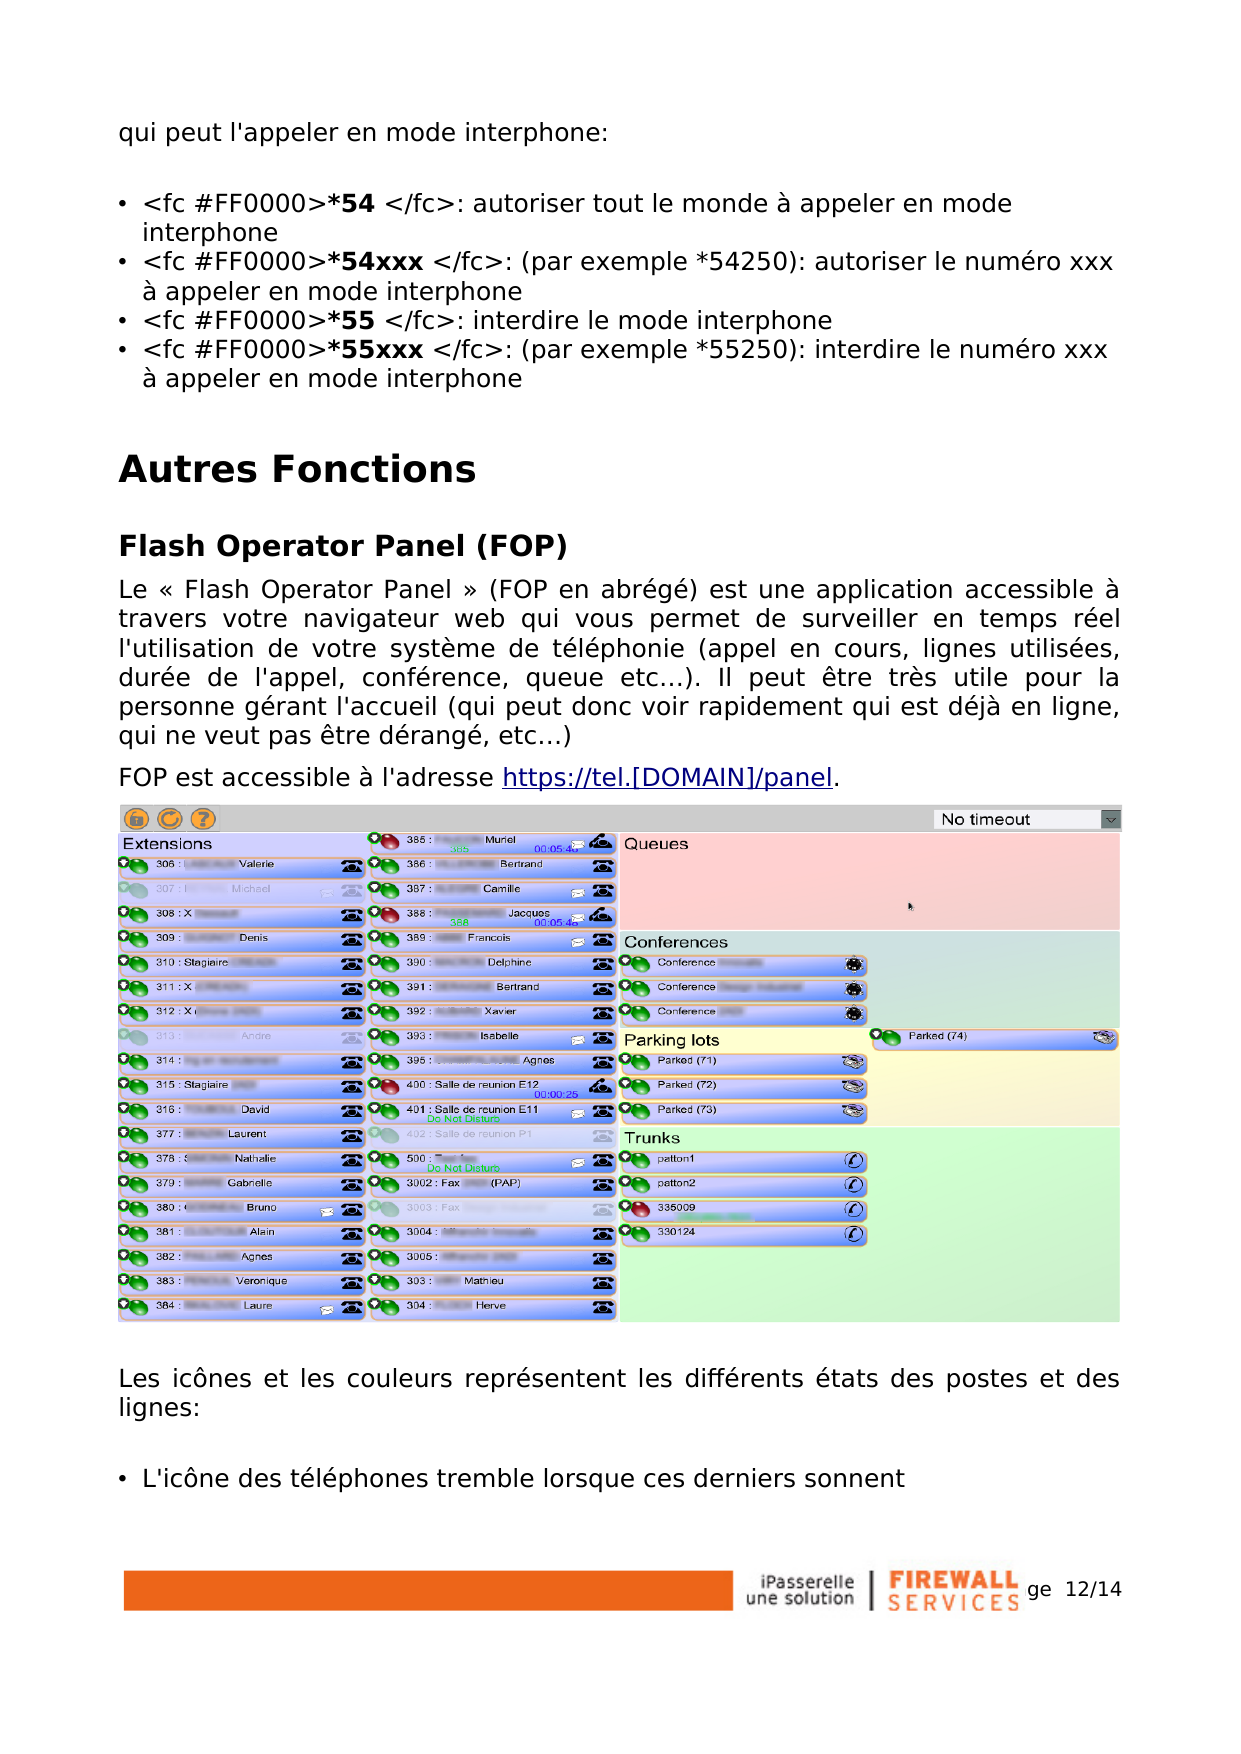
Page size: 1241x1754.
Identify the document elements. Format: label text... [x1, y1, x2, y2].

text qui peut l'appeler en mode interphone: [118, 118, 1122, 147]
list L'icône des téléphones tremble lorsque ces derniers sonnent [118, 1464, 1122, 1493]
list <fc #FF0000>*54 </fc>: autoriser tout le monde à appeler en mode interphone [118, 189, 1122, 248]
list <fc #FF0000>*54xxx </fc>: (par exemple *54250): autoriser le numéro xxx à appeler en mode interphone [118, 248, 1122, 306]
subtitle Autres Fonctions [118, 448, 1122, 492]
subtitle Flash Operator Panel (FOP) [118, 529, 1122, 563]
picture [118, 804, 1123, 1323]
text Les icônes et les couleurs représentent les différents états des postes et des lignes: [118, 1364, 1122, 1422]
list <fc #FF0000>*55xxx </fc>: (par exemple *55250): interdire le numéro xxx à appeler en mode interphone [118, 335, 1122, 393]
list <fc #FF0000>*55 </fc>: interdire le mode interphone [118, 306, 1122, 335]
picture [123, 1556, 1026, 1627]
text FOP est accessible à l'adresse https://tel.[DOMAIN]/panel. [118, 763, 1122, 792]
text Le « Flash Operator Panel » (FOP en abrégé) est une application accessible à travers votre navigateur web qui vous permet de surveiller en temps réel l'utilisation de votre système de téléphonie (appel en cours, lignes utilisées, durée de l'appel, conférence, queue etc…). Il peut être très utile pour la personne gérant l'accueil (qui peut donc voir rapidement qui est déjà en ligne, qui ne veut pas être dérangé, etc…) [118, 576, 1122, 751]
